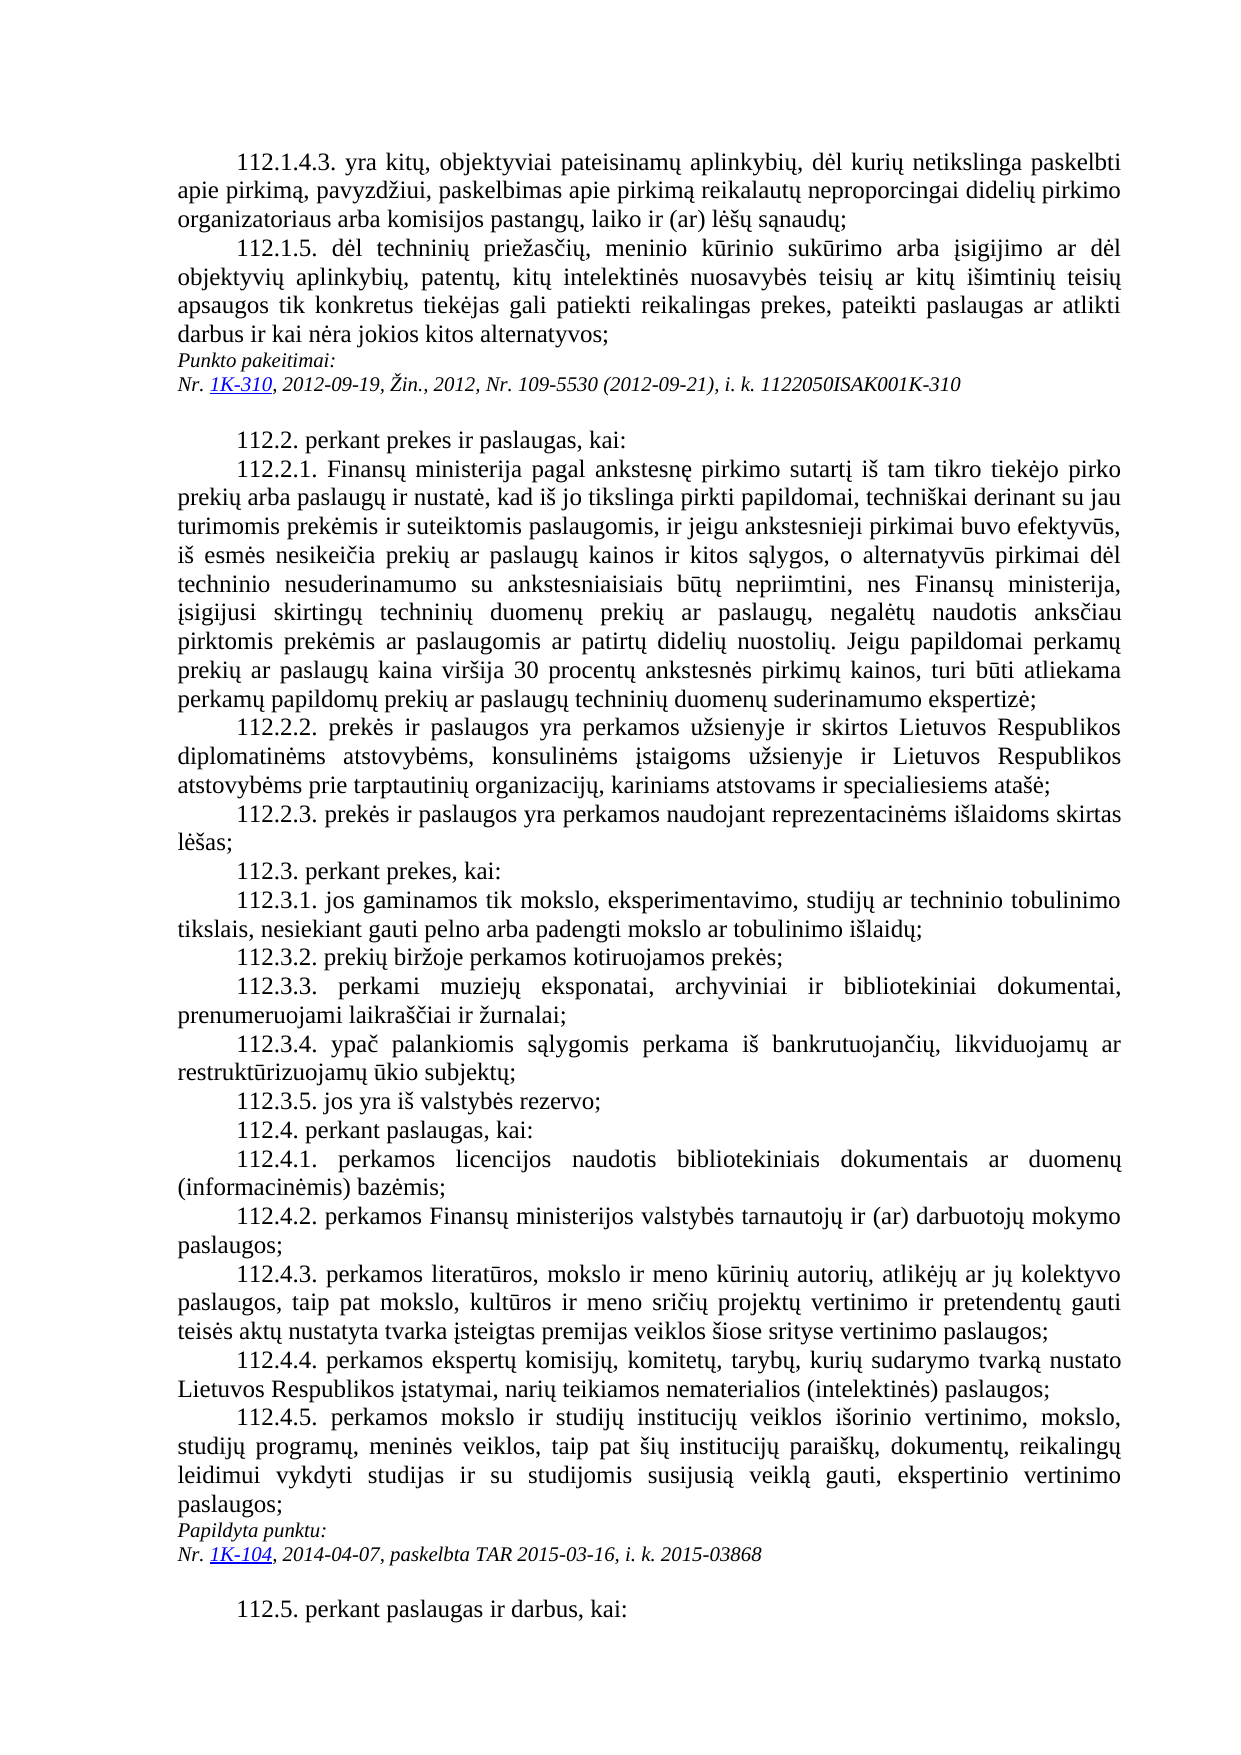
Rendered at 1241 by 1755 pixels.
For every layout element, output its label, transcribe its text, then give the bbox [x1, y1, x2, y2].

text 112.3.1. jos gaminamos tik mokslo, eksperimentavimo, studijų ar techninio tobulinimo tikslais, nesiekiant gauti pelno arba padengti mokslo ar tobulinimo išlaidų; [177, 885, 1122, 942]
text 112.4.3. perkamos literatūros, mokslo ir meno kūrinių autorių, atlikėjų ar jų kolektyvo paslaugos, taip pat mokslo, kultūros ir meno sričių projektų vertinimo ir pretendentų gauti teisės aktų nustatyta tvarka įsteigtas premijas veiklos šiose srityse vertinimo paslaugos; [177, 1259, 1122, 1345]
text 112.4.5. perkamos mokslo ir studijų institucijų veiklos išorinio vertinimo, mokslo, studijų programų, meninės veiklos, taip pat šių institucijų paraiškų, dokumentų, reikalingų leidimui vykdyti studijas ir su studijomis susijusią veiklą gauti, ekspertinio vertinimo paslaugos; [177, 1402, 1122, 1517]
text 112.3.2. prekių biržoje perkamos kotiruojamos prekės; [177, 942, 1122, 971]
text 112.2.3. prekės ir paslaugos yra perkamos naudojant reprezentacinėms išlaidoms skirtas lėšas; [177, 799, 1122, 856]
text 112.3.4. ypač palankiomis sąlygomis perkama iš bankrutuojančių, likviduojamų ar restruktūrizuojamų ūkio subjektų; [177, 1029, 1122, 1086]
text 112.3.3. perkami muziejų eksponatai, archyviniai ir bibliotekiniai dokumentai, prenumeruojami laikraščiai ir žurnalai; [177, 971, 1122, 1029]
text 112.3.5. jos yra iš valstybės rezervo; [177, 1086, 1122, 1115]
text 112.4. perkant paslaugas, kai: [177, 1115, 1122, 1144]
text 112.5. perkant paslaugas ir darbus, kai: [177, 1594, 1122, 1623]
text 112.4.4. perkamos ekspertų komisijų, komitetų, tarybų, kurių sudarymo tvarką nustato Lietuvos Respublikos įstatymai, narių teikiamos nematerialios (intelektinės) paslaugos; [177, 1345, 1122, 1402]
text 112.1.4.3. yra kitų, objektyviai pateisinamų aplinkybių, dėl kurių netikslinga paskelbti apie pirkimą, pavyzdžiui, paskelbimas apie pirkimą reikalautų neproporcingai didelių pirkimo organizatoriaus arba komisijos pastangų, laiko ir (ar) lėšų sąnaudų; [177, 147, 1122, 233]
text Papildyta punktu: [177, 1517, 1122, 1542]
text 112.2. perkant prekes ir paslaugas, kai: [177, 425, 1122, 454]
text 112.2.2. prekės ir paslaugos yra perkamos užsienyje ir skirtos Lietuvos Respublikos diplomatinėms atstovybėms, konsulinėms įstaigoms užsienyje ir Lietuvos Respublikos atstovybėms prie tarptautinių organizacijų, kariniams atstovams ir specialiesiems atašė; [177, 712, 1122, 799]
text 112.4.1. perkamos licencijos naudotis bibliotekiniais dokumentais ar duomenų (informacinėmis) bazėmis; [177, 1144, 1122, 1201]
text Nr. 1K-104, 2014-04-07, paskelbta TAR 2015-03-16, i. k. 2015-03868 [177, 1542, 1122, 1566]
text 112.2.1. Finansų ministerija pagal ankstesnę pirkimo sutartį iš tam tikro tiekėjo pirko prekių arba paslaugų ir nustatė, kad iš jo tikslinga pirkti papildomai, techniškai derinant su jau turimomis prekėmis ir suteiktomis paslaugomis, ir jeigu ankstesnieji pirkimai buvo efektyvūs, iš esmės nesikeičia prekių ar paslaugų kainos ir kitos sąlygos, o alternatyvūs pirkimai dėl techninio nesuderinamumo su ankstesniaisiais būtų nepriimtini, nes Finansų ministerija, įsigijusi skirtingų techninių duomenų prekių ar paslaugų, negalėtų naudotis anksčiau pirktomis prekėmis ar paslaugomis ar patirtų didelių nuostolių. Jeigu papildomai perkamų prekių ar paslaugų kaina viršija 30 procentų ankstesnės pirkimų kainos, turi būti atliekama perkamų papildomų prekių ar paslaugų techninių duomenų suderinamumo ekspertizė; [177, 454, 1122, 712]
text Punkto pakeitimai: [177, 348, 1122, 372]
text 112.4.2. perkamos Finansų ministerijos valstybės tarnautojų ir (ar) darbuotojų mokymo paslaugos; [177, 1201, 1122, 1259]
text 112.3. perkant prekes, kai: [177, 856, 1122, 885]
text 112.1.5. dėl techninių priežasčių, meninio kūrinio sukūrimo arba įsigijimo ar dėl objektyvių aplinkybių, patentų, kitų intelektinės nuosavybės teisių ar kitų išimtinių teisių apsaugos tik konkretus tiekėjas gali patiekti reikalingas prekes, pateikti paslaugas ar atlikti darbus ir kai nėra jokios kitos alternatyvos; [177, 233, 1122, 348]
text Nr. 1K-310, 2012-09-19, Žin., 2012, Nr. 109-5530 (2012-09-21), i. k. 1122050ISAK001K-310 [177, 372, 1122, 396]
